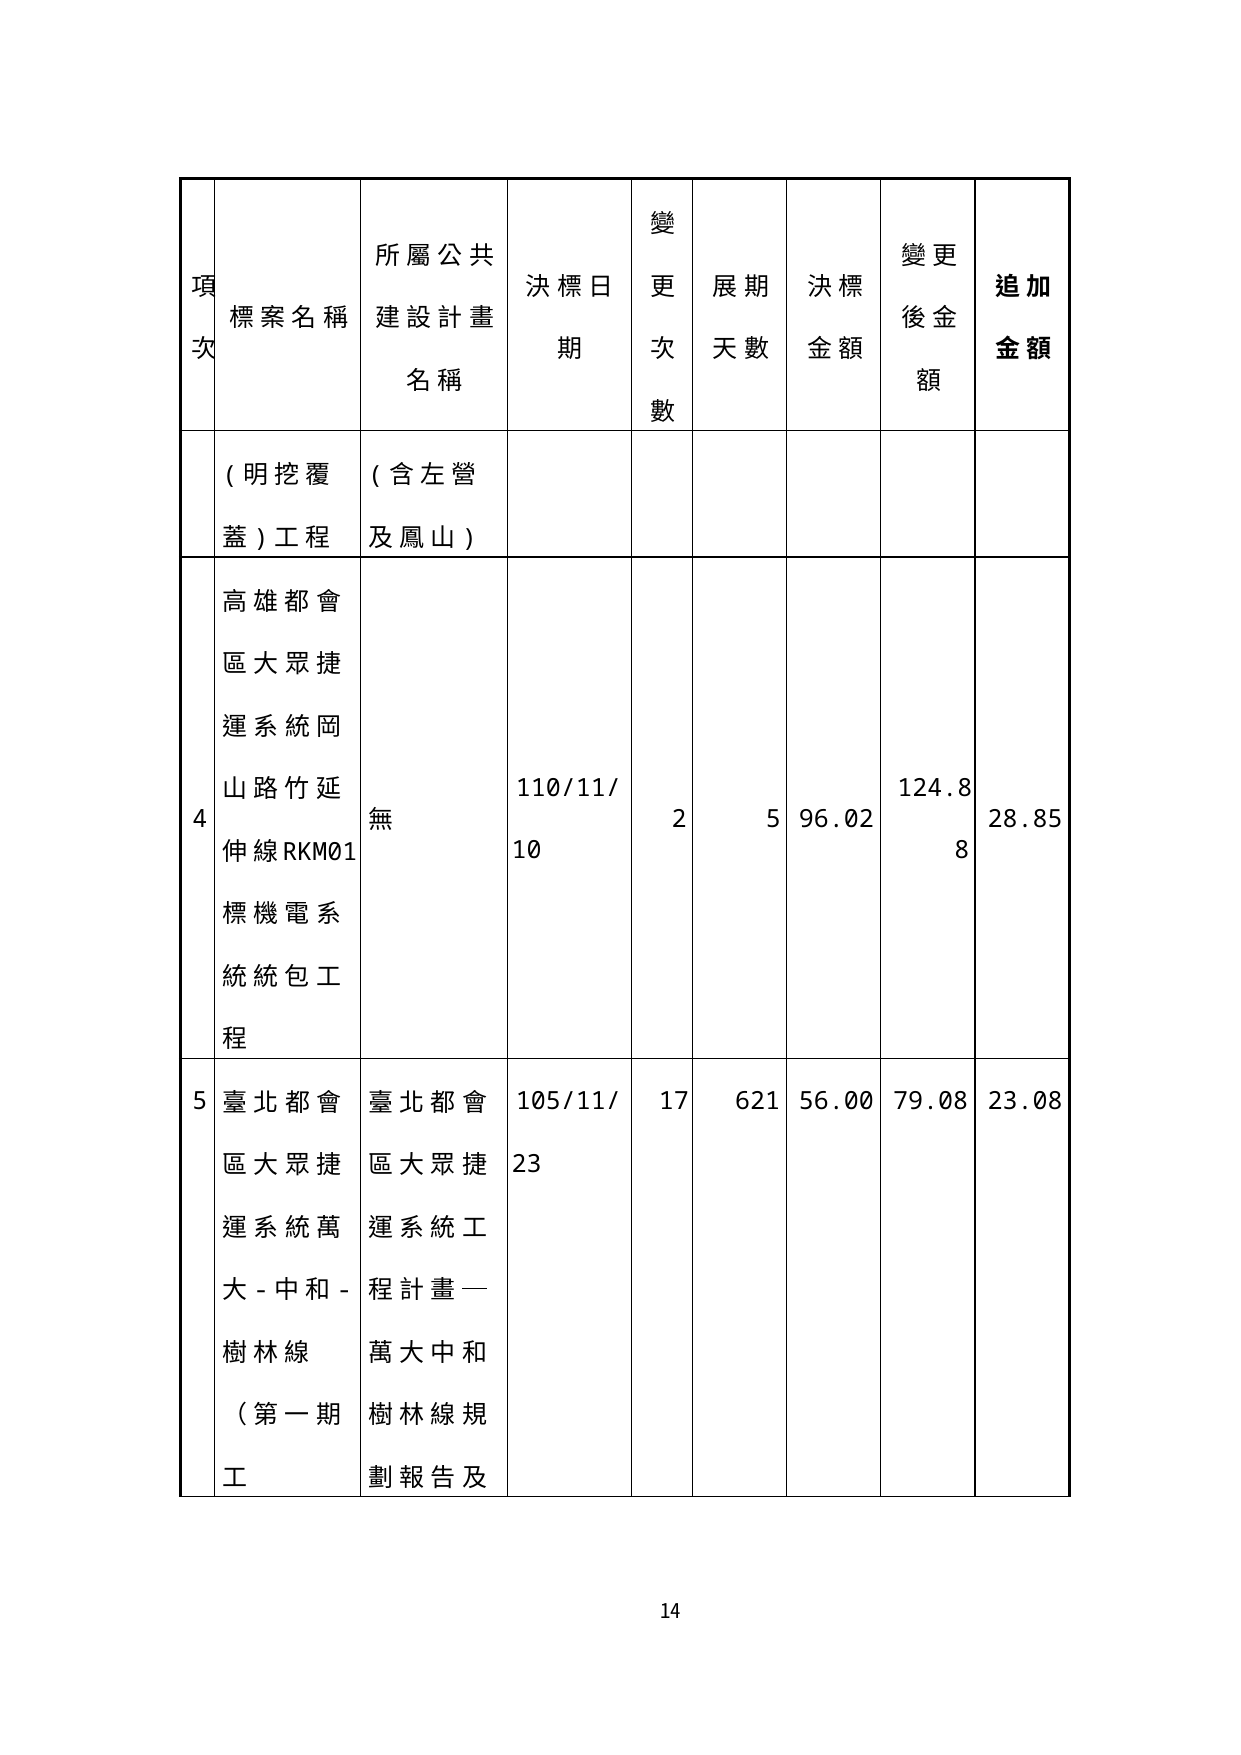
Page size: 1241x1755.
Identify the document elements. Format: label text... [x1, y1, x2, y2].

table_cell 4 [182, 558, 214, 1057]
table_cell 56.00 [787, 1059, 880, 1496]
table_cell 110/11/10 [508, 558, 631, 1057]
table_cell 臺北都會區大眾捷運系統工程計畫─萬大中和樹林線規劃報告及 [361, 1059, 507, 1496]
table_header 展期 天數 [693, 180, 786, 430]
table_cell 高雄都會區大眾捷運系統岡山路竹延伸線RKM01標機電系統統包工程 [215, 558, 360, 1057]
table_cell [182, 431, 214, 556]
table_header 決標日期 [508, 180, 631, 430]
table_cell [693, 431, 786, 556]
table_cell 124.88 [881, 558, 974, 1057]
table_header 項次 [182, 180, 214, 430]
table_cell 79.08 [881, 1059, 974, 1496]
table_cell 96.02 [787, 558, 880, 1057]
table_cell [508, 431, 631, 556]
table_cell 28.85 [976, 558, 1068, 1057]
table_cell [881, 431, 974, 556]
table_header 變更次數 [632, 180, 692, 430]
table_header 所屬公共建設計畫名稱 [361, 180, 507, 430]
table_cell 105/11/23 [508, 1059, 631, 1496]
table_cell 621 [693, 1059, 786, 1496]
table_cell 臺北都會區大眾捷運系統萬大-中和-樹林線（第一期工 [215, 1059, 360, 1496]
table_cell (明挖覆蓋)工程 [215, 431, 360, 556]
table_header 決標 金額 [787, 180, 880, 430]
table_cell 無 [361, 558, 507, 1057]
table_cell 23.08 [976, 1059, 1068, 1496]
table_cell 2 [632, 558, 692, 1057]
table_header 標案名稱 [215, 180, 360, 430]
table_cell [632, 431, 692, 556]
table_header 追加 金額 [976, 180, 1068, 430]
table_cell 17 [632, 1059, 692, 1496]
table_cell [976, 431, 1068, 556]
table_cell 5 [693, 558, 786, 1057]
table_header 變更後金額 [881, 180, 974, 430]
table_cell [787, 431, 880, 556]
table_cell 5 [182, 1059, 214, 1496]
table_cell (含左營及鳳山) [361, 431, 507, 556]
